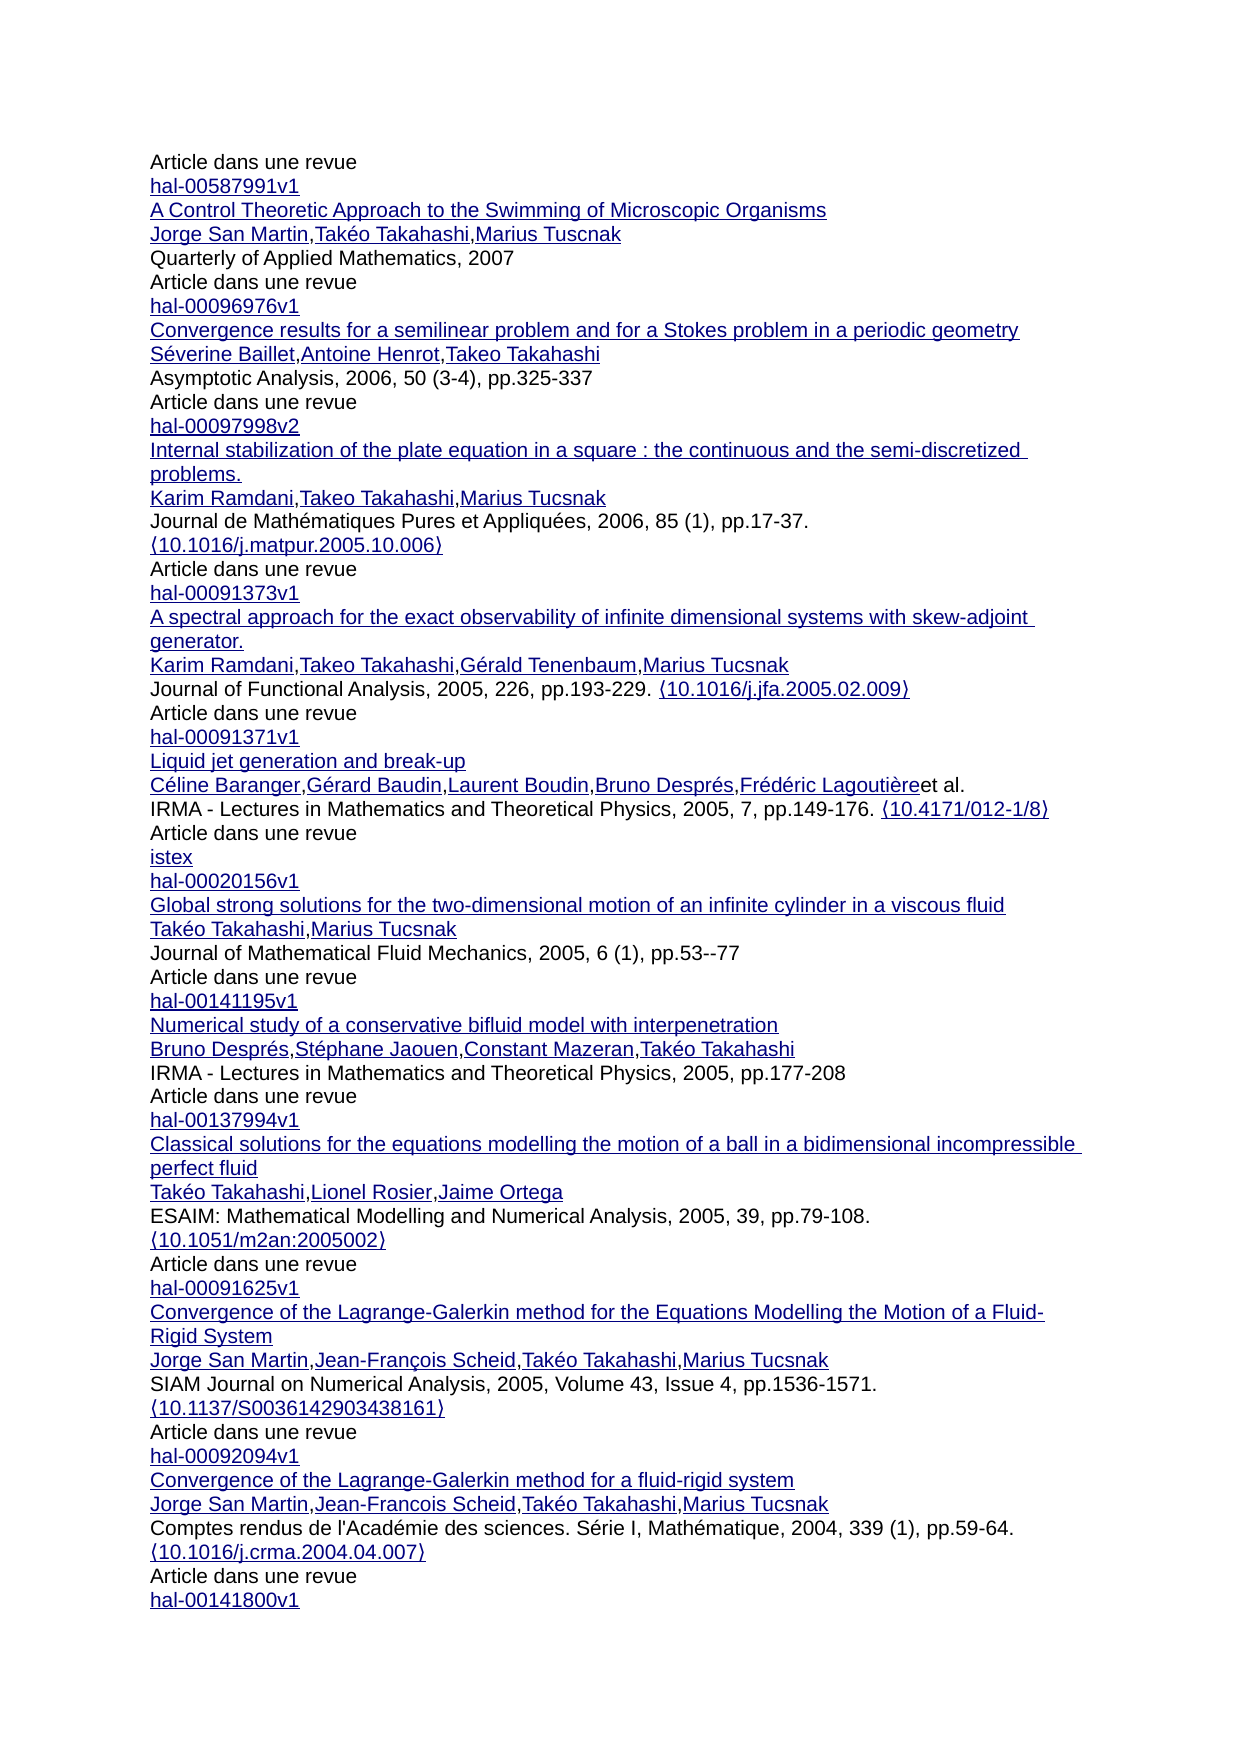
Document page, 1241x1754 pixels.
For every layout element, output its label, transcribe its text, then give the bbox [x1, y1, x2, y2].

table_cell Classical solutions for the equations modelling the motion of a ball in a bidimensional incompressible perfect fluid Takéo Takahashi,Lionel Rosier,Jaime Ortega ESAIM: Mathematical Modelling and Numerical Analysis, 2005, 39, pp.79-108. ⟨10.1051/m2an:2005002⟩ Article dans une revue hal-00091625v1 [150, 1132, 1090, 1300]
table_cell Liquid jet generation and break-up Céline Baranger,Gérard Baudin,Laurent Boudin,Bruno Després,Frédéric Lagoutièreet al. IRMA - Lectures in Mathematics and Theoretical Physics, 2005, 7, pp.149-176. ⟨10.4171/012-1/8⟩ Article dans une revue istex hal-00020156v1 [150, 749, 1090, 893]
table_cell Internal stabilization of the plate equation in a square : the continuous and the semi-discretized problems. Karim Ramdani,Takeo Takahashi,Marius Tucsnak Journal de Mathématiques Pures et Appliquées, 2006, 85 (1), pp.17-37. ⟨10.1016/j.matpur.2005.10.006⟩ Article dans une revue hal-00091373v1 [150, 438, 1090, 605]
table_cell Convergence results for a semilinear problem and for a Stokes problem in a periodic geometry Séverine Baillet,Antoine Henrot,Takeo Takahashi Asymptotic Analysis, 2006, 50 (3-4), pp.325-337 Article dans une revue hal-00097998v2 [150, 318, 1090, 437]
table_cell Convergence of the Lagrange-Galerkin method for the Equations Modelling the Motion of a Fluid-Rigid System Jorge San Martin,Jean-François Scheid,Takéo Takahashi,Marius Tucsnak SIAM Journal on Numerical Analysis, 2005, Volume 43, Issue 4, pp.1536-1571. ⟨10.1137/S0036142903438161⟩ Article dans une revue hal-00092094v1 [150, 1300, 1090, 1468]
table_cell A Control Theoretic Approach to the Swimming of Microscopic Organisms Jorge San Martin,Takéo Takahashi,Marius Tuscnak Quarterly of Applied Mathematics, 2007 Article dans une revue hal-00096976v1 [150, 198, 1090, 318]
table_cell A spectral approach for the exact observability of infinite dimensional systems with skew-adjoint generator. Karim Ramdani,Takeo Takahashi,Gérald Tenenbaum,Marius Tucsnak Journal of Functional Analysis, 2005, 226, pp.193-229. ⟨10.1016/j.jfa.2005.02.009⟩ Article dans une revue hal-00091371v1 [150, 605, 1090, 749]
table_cell Convergence of the Lagrange-Galerkin method for a fluid-rigid system Jorge San Martin,Jean-Francois Scheid,Takéo Takahashi,Marius Tucsnak Comptes rendus de l'Académie des sciences. Série I, Mathématique, 2004, 339 (1), pp.59-64. ⟨10.1016/j.crma.2004.04.007⟩ Article dans une revue hal-00141800v1 [150, 1468, 1090, 1611]
table_cell Article dans une revue hal-00587991v1 [150, 150, 1090, 198]
table_cell Numerical study of a conservative bifluid model with interpenetration Bruno Després,Stéphane Jaouen,Constant Mazeran,Takéo Takahashi IRMA - Lectures in Mathematics and Theoretical Physics, 2005, pp.177-208 Article dans une revue hal-00137994v1 [150, 1013, 1090, 1132]
table_cell Global strong solutions for the two-dimensional motion of an infinite cylinder in a viscous fluid Takéo Takahashi,Marius Tucsnak Journal of Mathematical Fluid Mechanics, 2005, 6 (1), pp.53--77 Article dans une revue hal-00141195v1 [150, 893, 1090, 1012]
